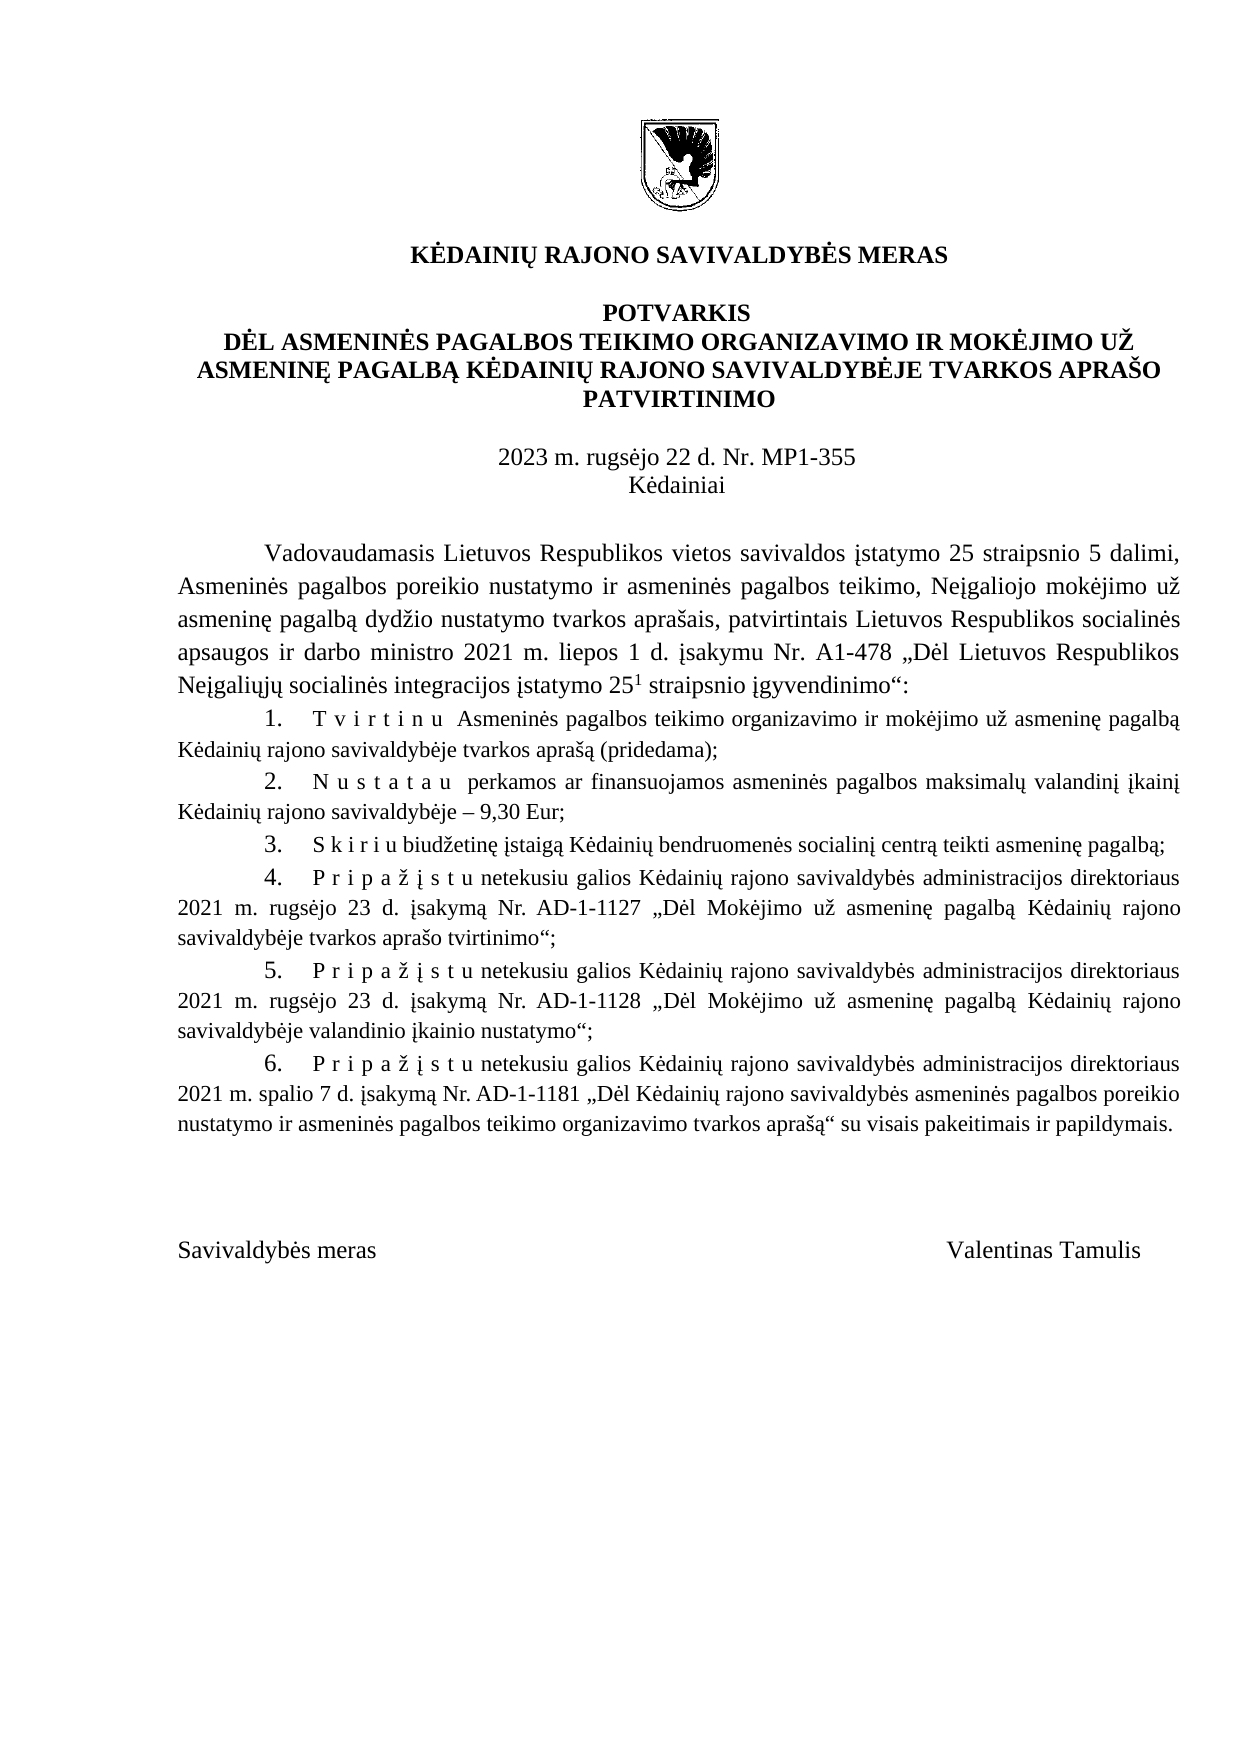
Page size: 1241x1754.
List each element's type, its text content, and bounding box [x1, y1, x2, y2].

text 6. P r i p a ž į s t u netekusiu galios Kėdainių rajono savivaldybės administracijos direktoriaus 2021 m. spalio 7 d. įsakymą Nr. AD-1-1181 „Dėl Kėdainių rajono savivaldybės asmeninės pagalbos poreikio nustatymo ir asmeninės pagalbos teikimo organizavimo tvarkos aprašą“ su visais pakeitimais ir papildymais. [177, 1048, 1181, 1137]
text Dėl Asmeninės pagalbos TEIKIMO ORGANIZAVIMO IR MOKĖJIMO UŽ ASMENINĘ PAGALBĄ KĖDAINIŲ RAJONO SAVIVALDYBĖJE tvarkos aprašo PAtvirtinimo [177, 327, 1181, 413]
text 1. Tvirtinu Asmeninės pagalbos teikimo organizavimo ir mokėjimo už asmeninę pagalbą Kėdainių rajono savivaldybėje tvarkos aprašą (pridedama); [177, 703, 1181, 762]
text POTVARKIS [177, 298, 1176, 327]
text 3. S k i r i u biudžetinę įstaigą Kėdainių bendruomenės socialinį centrą teikti asmeninę pagalbą; [177, 829, 1181, 857]
text 2023 m. rugsėjo 22 d. Nr. MP1-355 [177, 442, 1176, 471]
text 5. P r i p a ž į s t u netekusiu galios Kėdainių rajono savivaldybės administracijos direktoriaus 2021 m. rugsėjo 23 d. įsakymą Nr. AD-1-1128 „Dėl Mokėjimo už asmeninę pagalbą Kėdainių rajono savivaldybėje valandinio įkainio nustatymo“; [177, 955, 1181, 1044]
text KĖDAINIŲ RAJONO SAVIVALDYBĖS MERAS [177, 241, 1181, 269]
text 2. N u s t a t a u perkamos ar finansuojamos asmeninės pagalbos maksimalų valandinį įkainį Kėdainių rajono savivaldybėje – 9,30 Eur; [177, 766, 1181, 825]
text Savivaldybės meras Valentinas Tamulis [177, 1236, 1181, 1264]
text Kėdainiai [177, 471, 1176, 499]
text Vadovaudamasis Lietuvos Respublikos vietos savivaldos įstatymo 25 straipsnio 5 dalimi, Asmeninės pagalbos poreikio nustatymo ir asmeninės pagalbos teikimo, Neįgaliojo mokėjimo už asmeninę pagalbą dydžio nustatymo tvarkos aprašais, patvirtintais Lietuvos Respublikos socialinės apsaugos ir darbo ministro 2021 m. liepos 1 d. įsakymu Nr. A1-478 „Dėl Lietuvos Respublikos Neįgaliųjų socialinės integracijos įstatymo 251 straipsnio įgyvendinimo“: [177, 538, 1181, 699]
text 4. P r i p a ž į s t u netekusiu galios Kėdainių rajono savivaldybės administracijos direktoriaus 2021 m. rugsėjo 23 d. įsakymą Nr. AD-1-1127 „Dėl Mokėjimo už asmeninę pagalbą Kėdainių rajono savivaldybėje tvarkos aprašo tvirtinimo“; [177, 862, 1181, 951]
